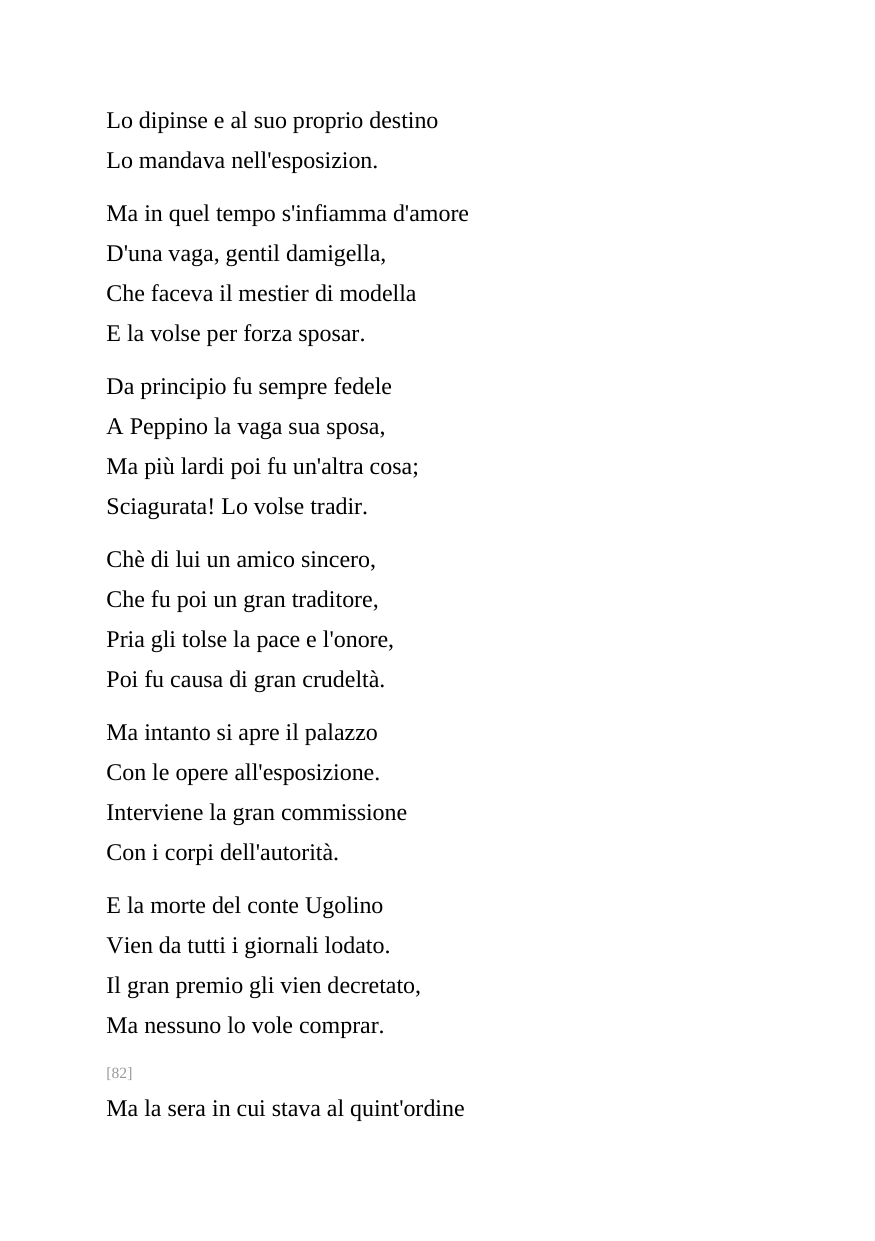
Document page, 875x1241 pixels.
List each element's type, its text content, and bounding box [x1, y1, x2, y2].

text Poi fu causa di gran crudeltà. [106, 665, 768, 693]
text Interviene la gran commissione [106, 798, 768, 826]
text Chè di lui un amico sincero, [106, 545, 768, 572]
text Che fu poi un gran traditore, [106, 585, 768, 612]
text Che faceva il mestier di modella [106, 279, 768, 307]
text Con le opere all'esposizione. [106, 758, 768, 785]
text [82] [106, 1063, 768, 1081]
text Pria gli tolse la pace e l'onore, [106, 625, 768, 653]
text Ma in quel tempo s'infiamma d'amore [106, 199, 768, 227]
text Con i corpi dell'autorità. [106, 838, 768, 866]
text Il gran premio gli vien decretato, [106, 971, 768, 998]
text Lo dipinse e al suo proprio destino [106, 106, 768, 134]
text Vien da tutti i giornali lodato. [106, 931, 768, 958]
text Ma la sera in cui stava al quint'ordine [106, 1094, 768, 1122]
text Ma più lardi poi fu un'altra cosa; [106, 452, 768, 480]
text Lo mandava nell'esposizion. [106, 146, 768, 174]
text Sciagurata! Lo volse tradir. [106, 492, 768, 520]
text Da principio fu sempre fedele [106, 372, 768, 399]
text Ma nessuno lo vole comprar. [106, 1011, 768, 1038]
text A Peppino la vaga sua sposa, [106, 412, 768, 439]
text E la morte del conte Ugolino [106, 891, 768, 918]
text Ma intanto si apre il palazzo [106, 718, 768, 745]
text E la volse per forza sposar. [106, 319, 768, 347]
text D'una vaga, gentil damigella, [106, 239, 768, 267]
